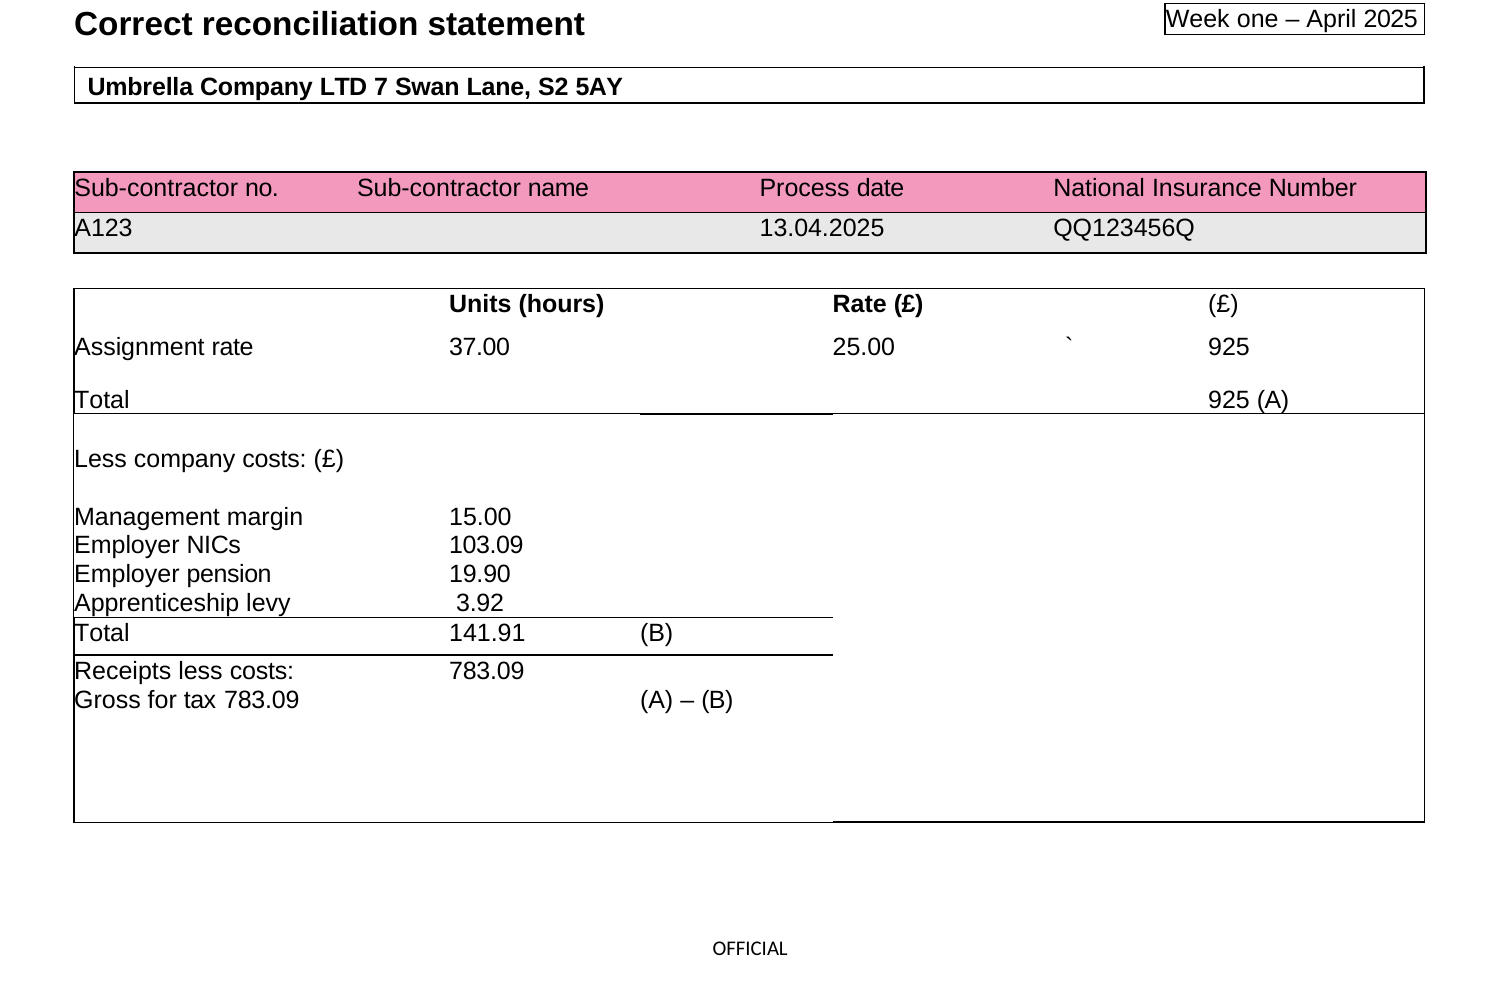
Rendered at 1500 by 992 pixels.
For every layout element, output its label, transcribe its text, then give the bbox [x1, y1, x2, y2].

table_header Sub-contractor no. [75, 173, 357, 212]
table_cell [640, 385, 832, 413]
table_cell Less company costs: (£) Management margin 15.00 Employer NICs 103.09 Employer pension 19.90 Apprenticeship levy 3.92 [74, 414, 640, 617]
text Week one – April 2025 [1166, 4, 1423, 33]
table_cell 25.00 [833, 332, 1065, 384]
table_header [1065, 289, 1208, 332]
table_header [640, 289, 832, 332]
table_cell 925 [1208, 332, 1424, 384]
table_cell A123 [75, 213, 357, 252]
table_cell ` [1065, 332, 1208, 384]
table_cell Total [75, 385, 640, 413]
table_cell [1065, 385, 1208, 413]
table_header Process date [759, 173, 1053, 212]
subtitle [75, 68, 1423, 102]
table_cell [833, 414, 1424, 821]
table_cell 925 (A) [1208, 385, 1424, 413]
table_header (£) [1208, 289, 1424, 332]
table_header National Insurance Number [1053, 173, 1425, 212]
table_cell Receipts less costs: 783.09 Gross for tax 783.09 [75, 656, 640, 746]
table_cell (A) – (B) [640, 656, 832, 746]
table_header Sub-contractor name [357, 173, 759, 212]
table_cell [640, 332, 832, 384]
table_cell [833, 385, 1065, 413]
table_cell 13.04.2025 [759, 213, 1053, 252]
table_header Units (hours) [75, 289, 640, 332]
table_cell [75, 746, 640, 821]
table_cell QQ123456Q [1053, 213, 1425, 252]
table_cell [640, 746, 832, 821]
subtitle Umbrella Company LTD 7 Swan Lane, S2 5AY [87, 72, 1423, 101]
table_cell [357, 213, 759, 252]
table_cell Assignment rate 37.00 [75, 332, 640, 384]
subtitle Correct reconciliation statement [74, 4, 1500, 43]
table_cell Total 141.91 [75, 618, 640, 654]
table_header Rate (£) [833, 289, 1065, 332]
table_cell (B) [640, 618, 832, 654]
table_cell [640, 415, 832, 617]
